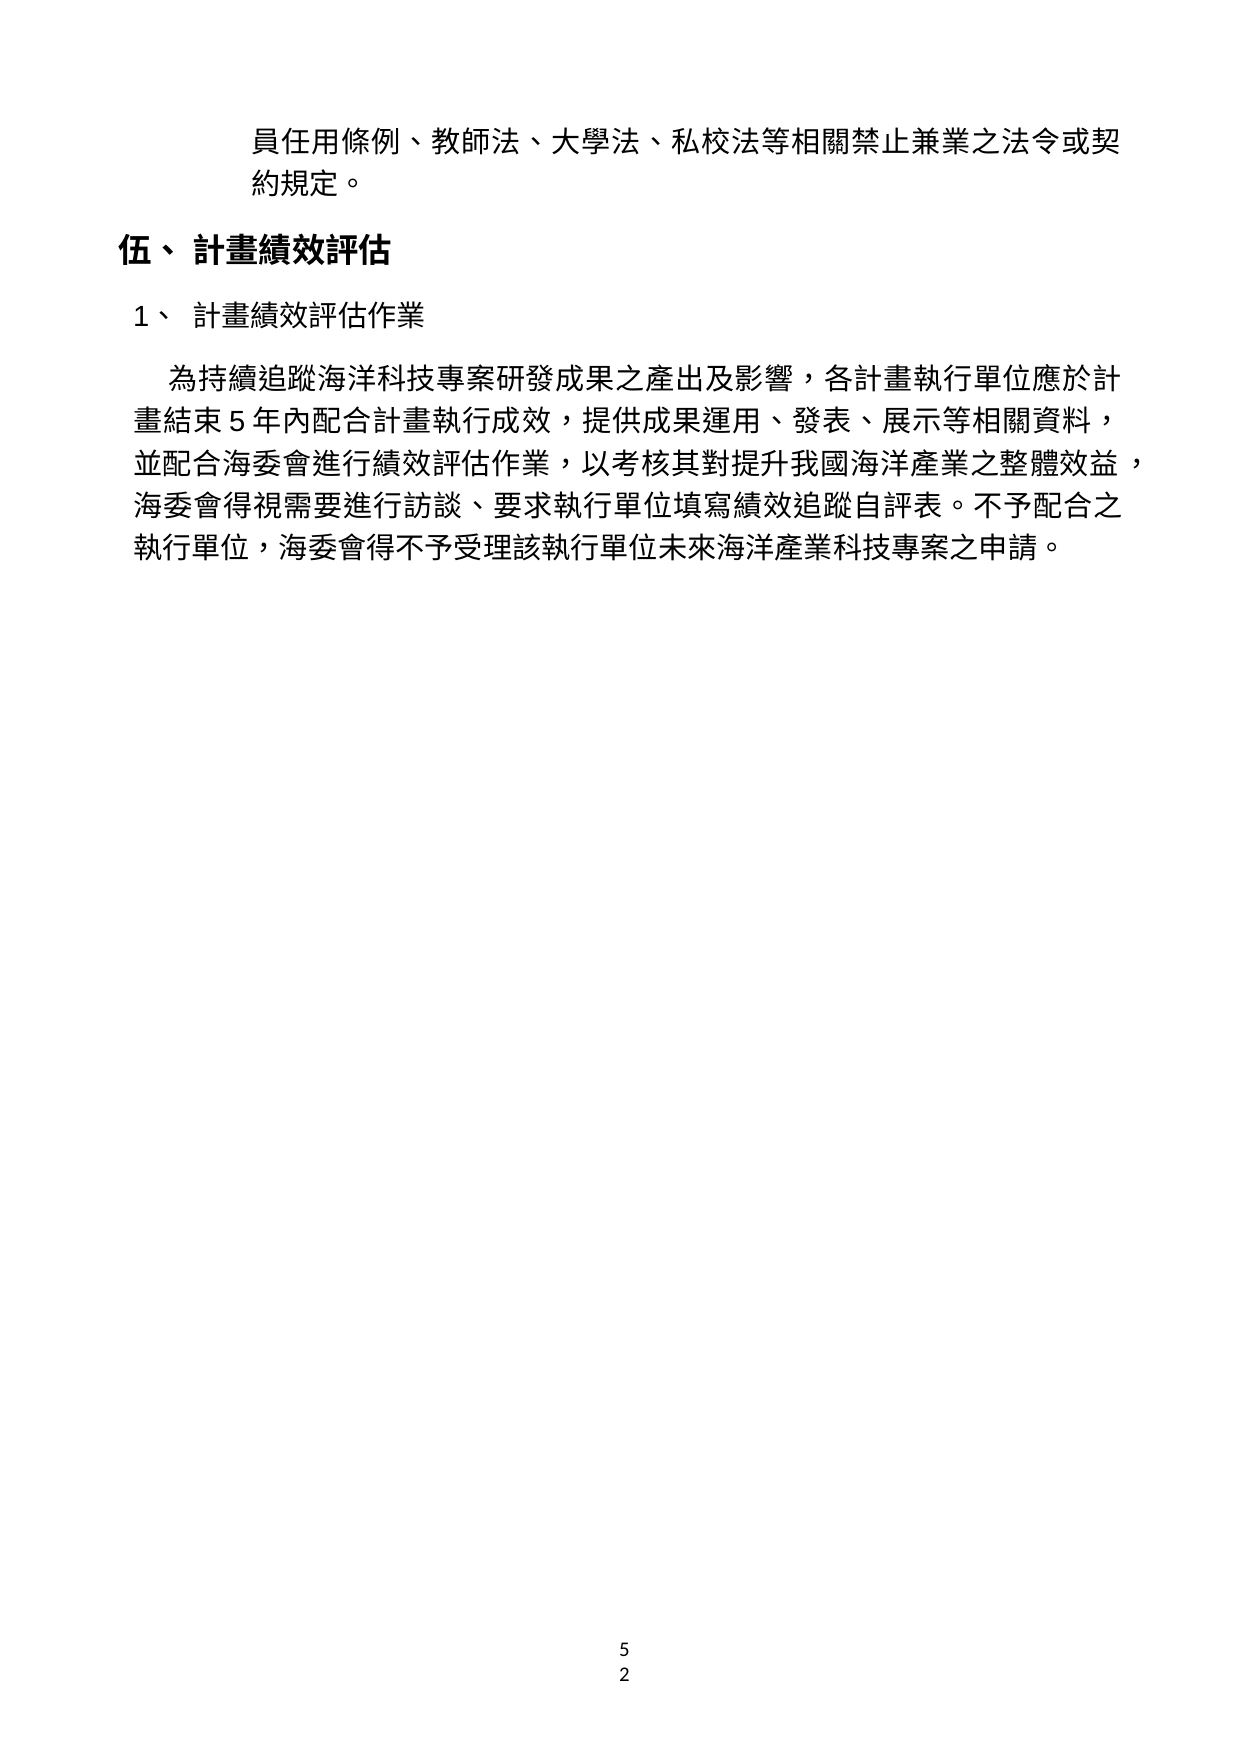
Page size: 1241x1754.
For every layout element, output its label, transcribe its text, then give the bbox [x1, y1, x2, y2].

text 為持續追蹤海洋科技專案研發成果之產出及影響，各計畫執行單位應於計畫結束5年內配合計畫執行成效，提供成果運用、發表、展示等相關資料，並配合海委會進行績效評估作業，以考核其對提升我國海洋產業之整體效益，海委會得視需要進行訪談、要求執行單位填寫績效追蹤自評表。不予配合之執行單位，海委會得不予受理該執行單位未來海洋產業科技專案之申請。 [133, 356, 1122, 567]
list 員任用條例、教師法、大學法、私校法等相關禁止兼業之法令或契約規定。 [192, 118, 1122, 203]
list 計畫績效評估 [118, 223, 1122, 272]
list 計畫績效評估作業 [133, 293, 1122, 335]
